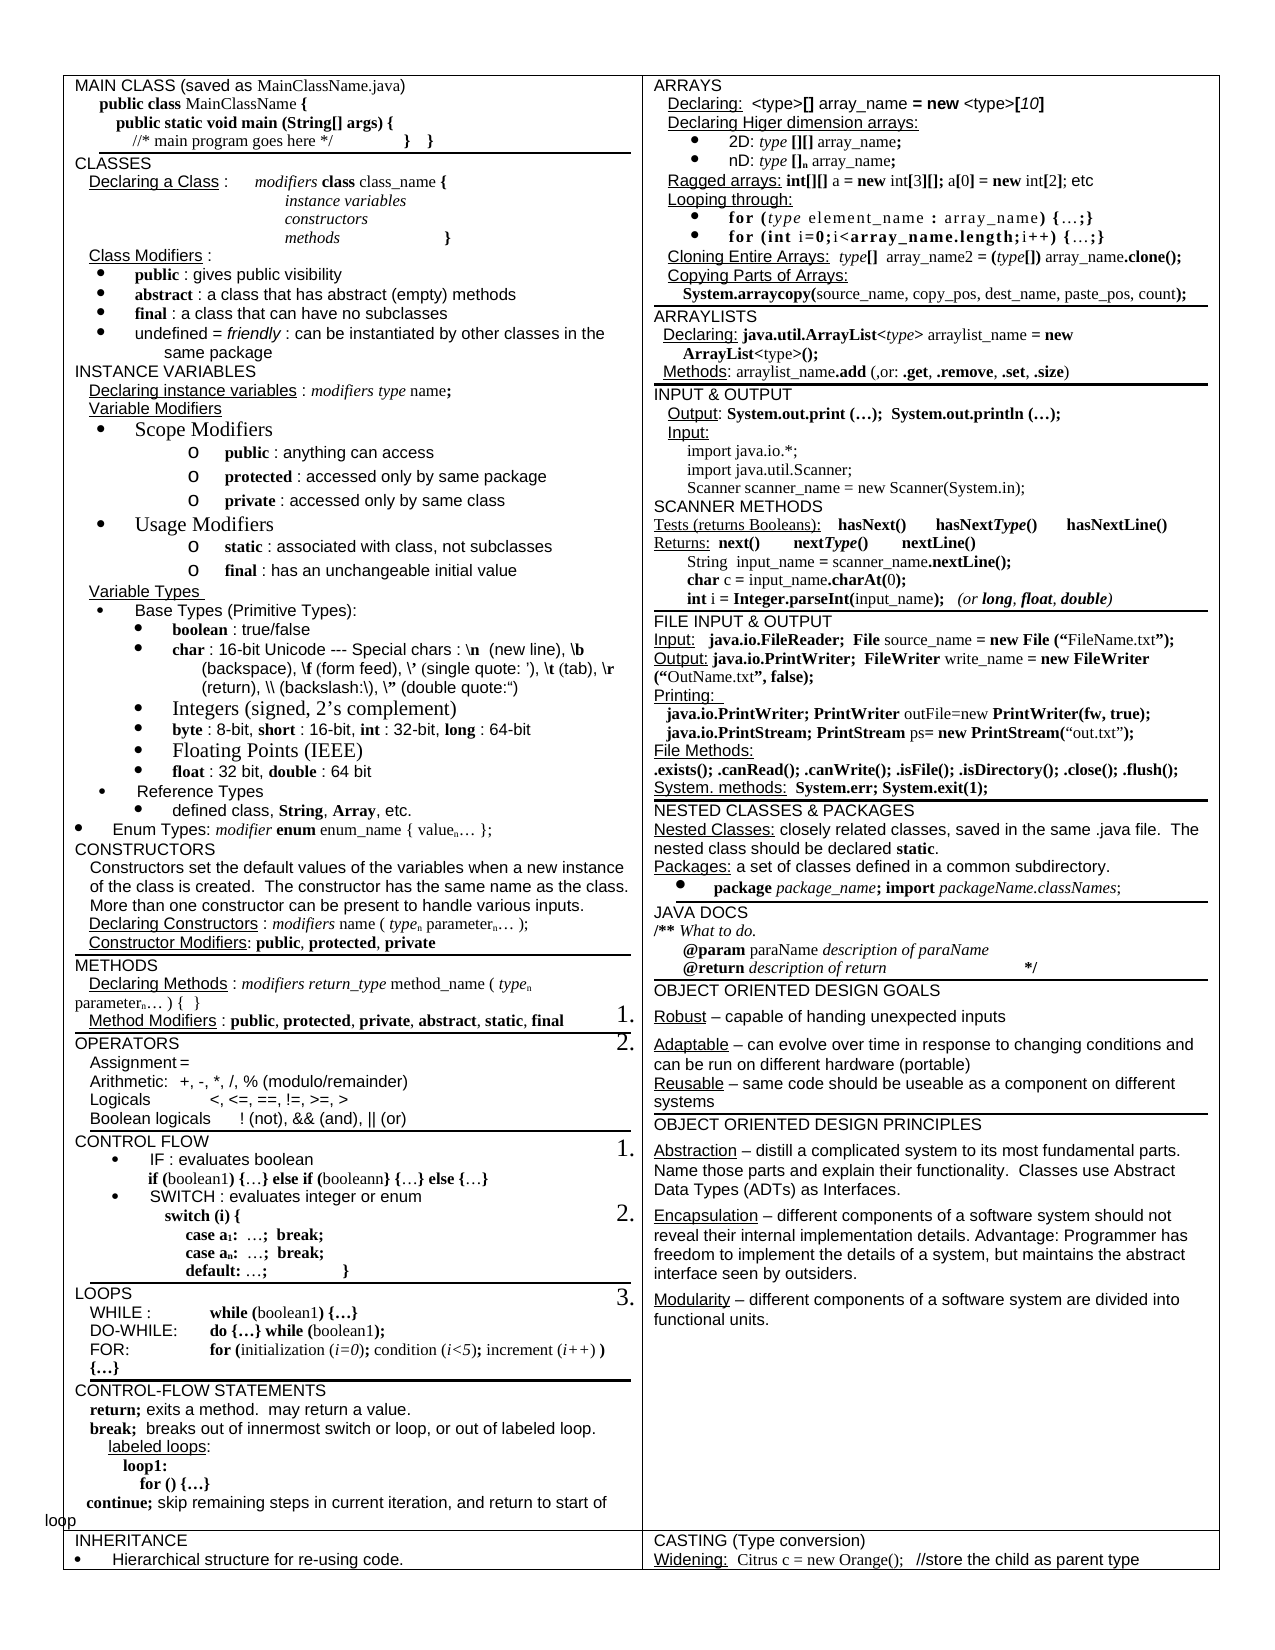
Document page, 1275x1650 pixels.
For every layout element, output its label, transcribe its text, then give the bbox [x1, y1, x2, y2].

table_header ARRAYS Declaring: <type>[] array_name = new <type>[10] Declaring Higer dimension arrays: 2D: type [][] array_name; nD: type []n array_name; Ragged arrays: int[][] a = new int[3][]; a[0] = new int[2]; etc Looping through: for (type element_name : array_name) {…;} for (int i=0;i<array_name.length;i++) {…;} Cloning Entire Arrays: type[] array_name2 = (type[]) array_name.clone(); Copying Parts of Arrays: System.arraycopy(source_name, copy_pos, dest_name, paste_pos, count); ARRAYLISTS Declaring: java.util.ArrayList<type> arraylist_name = new ArrayList<type>(); Methods: arraylist_name.add (,or: .get, .remove, .set, .size) INPUT & OUTPUT Output: System.out.print (…); System.out.println (…); Input: import java.io.*; import java.util.Scanner; Scanner scanner_name = new Scanner(System.in); SCANNER METHODS Tests (returns Booleans): hasNext() hasNextType() hasNextLine() Returns: next() nextType() nextLine() String input_name = scanner_name.nextLine(); char c = input_name.charAt(0); int i = Integer.parseInt(input_name); (or long, float, double) FILE INPUT & OUTPUT Input: java.io.FileReader; File source_name = new File (“FileName.txt”); Output: java.io.PrintWriter; FileWriter write_name = new FileWriter (“OutName.txt”, false); Printing: java.io.PrintWriter; PrintWriter outFile=new PrintWriter(fw, true); java.io.PrintStream; PrintStream ps= new PrintStream(“out.txt”); File Methods: .exists(); .canRead(); .canWrite(); .isFile(); .isDirectory(); .close(); .flush(); System. methods: System.err; System.exit(1); NESTED CLASSES & PACKAGES Nested Classes: closely related classes, saved in the same .java file. The nested class should be declared static. Packages: a set of classes defined in a common subdirectory. package package_name; import packageName.classNames; JAVA DOCS /** What to do. @param paraName description of paraName @return description of return */ OBJECT ORIENTED DESIGN GOALS Robust – capable of handing unexpected inputs Adaptable – can evolve over time in response to changing conditions and can be run on different hardware (portable) Reusable – same code should be useable as a component on different systems OBJECT ORIENTED DESIGN PRINCIPLES Abstraction – distill a complicated system to its most fundamental parts. Name those parts and explain their functionality. Classes use Abstract Data Types (ADTs) as Interfaces. Encapsulation – different components of a software system should not reveal their internal implementation details. Advantage: Programmer has freedom to implement the details of a system, but maintains the abstract interface seen by outsiders. Modularity – different components of a software system are divided into functional units. [643, 76, 1219, 1530]
table_header MAIN CLASS (saved as MainClassName.java) public class MainClassName { public static void main (String[] args) { //* main program goes here */ } } CLASSES Declaring a Class : modifiers class class_name { instance variables constructors methods } Class Modifiers : public : gives public visibility abstract : a class that has abstract (empty) methods final : a class that can have no subclasses undefined = friendly : can be instantiated by other classes in the same package INSTANCE VARIABLES Declaring instance variables : modifiers type name; Variable Modifiers Scope Modifiers public : anything can access protected : accessed only by same package private : accessed only by same class Usage Modifiers static : associated with class, not subclasses final : has an unchangeable initial value Variable Types Base Types (Primitive Types): boolean : true/false char : 16-bit Unicode --- Special chars : \n (new line), \b (backspace), \f (form feed), \’ (single quote: ’), \t (tab), \r (return), \\ (backslash:\), \” (double quote:“) Integers (signed, 2’s complement) byte : 8-bit, short : 16-bit, int : 32-bit, long : 64-bit Floating Points (IEEE) float : 32 bit, double : 64 bit Reference Types defined class, String, Array, etc. Enum Types: modifier enum enum_name { valuen… }; CONSTRUCTORS Constructors set the default values of the variables when a new instance of the class is created. The constructor has the same name as the class. More than one constructor can be present to handle various inputs. Declaring Constructors : modifiers name ( typen parametern… ); Constructor Modifiers: public, protected, private METHODS Declaring Methods : modifiers return_type method_name ( typen parametern… ) { } Method Modifiers : public, protected, private, abstract, static, final OPERATORS Assignment = Arithmetic: +, -, *, /, % (modulo/remainder) Logicals <, <=, ==, !=, >=, > Boolean logicals ! (not), && (and), || (or) CONTROL FLOW IF : evaluates boolean if (boolean1) {…} else if (booleann} {…} else {…} SWITCH : evaluates integer or enum switch (i) { case a1: …; break; case an: …; break; default: …; } LOOPS WHILE : while (boolean1) {…} DO-WHILE: do {…} while (boolean1); FOR: for (initialization (i=0); condition (i<5); increment (i++) ) {…} CONTROL-FLOW STATEMENTS return; exits a method. may return a value. break; breaks out of innermost switch or loop, or out of labeled loop. labeled loops: loop1: for () {…} continue; skip remaining steps in current iteration, and return to start of loop [64, 76, 642, 1530]
table_cell CASTING (Type conversion) Widening: Citrus c = new Orange(); //store the child as parent type [643, 1531, 1219, 1569]
